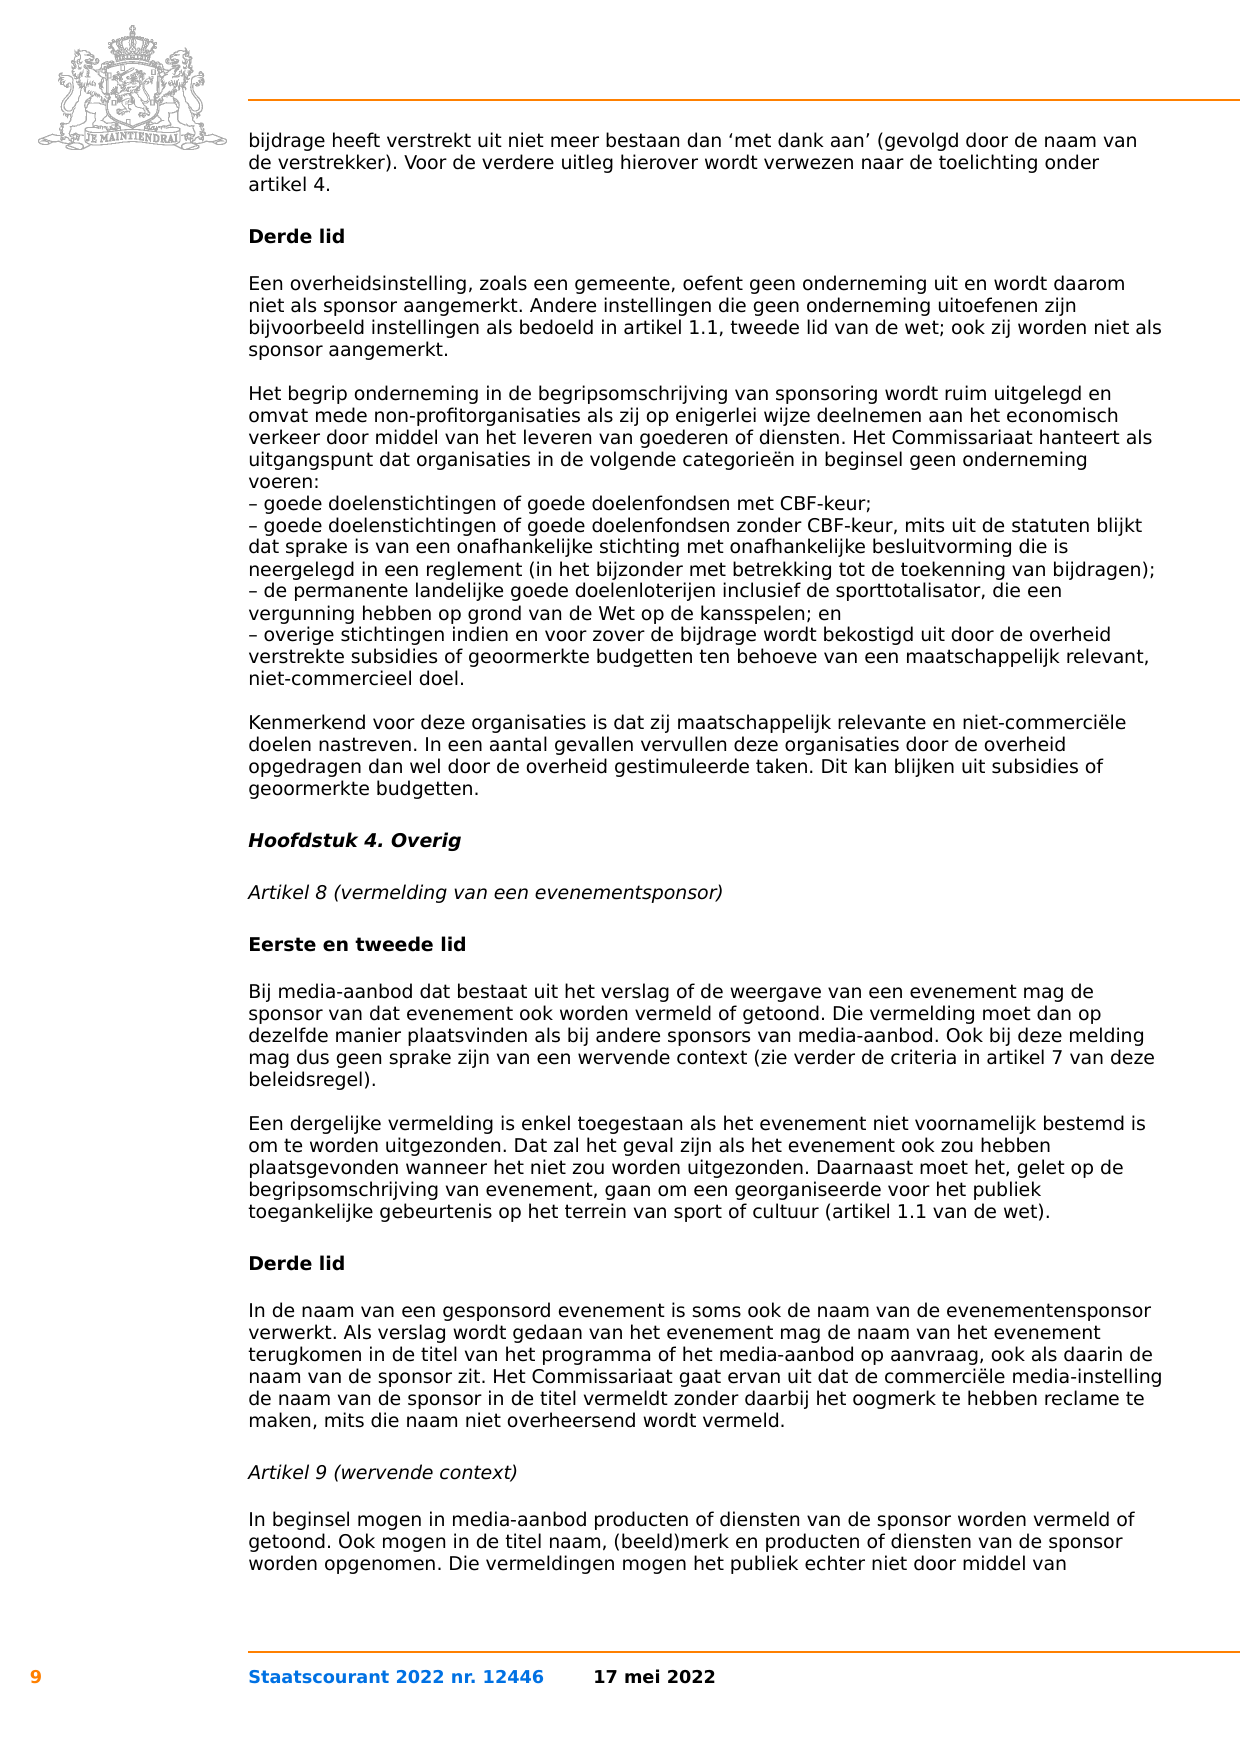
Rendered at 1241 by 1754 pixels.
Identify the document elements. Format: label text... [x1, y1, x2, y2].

subtitle Artikel 8 (vermelding van een evenementsponsor) [248, 882, 1163, 904]
text Bij media-aanbod dat bestaat uit het verslag of de weergave van een evenement mag de sponsor van dat evenement ook worden vermeld of getoond. Die vermelding moet dan op dezelfde manier plaatsvinden als bij andere sponsors van media-aanbod. Ook bij deze melding mag dus geen sprake zijn van een wervende context (zie verder de criteria in artikel 7 van deze beleidsregel). [248, 981, 1163, 1091]
text bijdrage heeft verstrekt uit niet meer bestaan dan ‘met dank aan’ (gevolgd door de naam van de verstrekker). Voor de verdere uitleg hierover wordt verwezen naar de toelichting onder artikel 4. [248, 130, 1163, 196]
picture [38, 25, 227, 150]
subtitle Hoofdstuk 4. Overig [248, 830, 1163, 852]
text In de naam van een gesponsord evenement is soms ook de naam van de evenementensponsor verwerkt. Als verslag wordt gedaan van het evenement mag de naam van het evenement terugkomen in de titel van het programma of het media-aanbod op aanvraag, ook als daarin de naam van de sponsor zit. Het Commissariaat gaat ervan uit dat de commerciële media-instelling de naam van de sponsor in de titel vermeldt zonder daarbij het oogmerk te hebben reclame te maken, mits die naam niet overheersend wordt vermeld. [248, 1300, 1163, 1432]
subtitle Eerste en tweede lid [248, 934, 1163, 956]
text Een dergelijke vermelding is enkel toegestaan als het evenement niet voornamelijk bestemd is om te worden uitgezonden. Dat zal het geval zijn als het evenement ook zou hebben plaatsgevonden wanneer het niet zou worden uitgezonden. Daarnaast moet het, gelet op de begripsomschrijving van evenement, gaan om een georganiseerde voor het publiek toegankelijke gebeurtenis op het terrein van sport of cultuur (artikel 1.1 van de wet). [248, 1113, 1163, 1223]
text In beginsel mogen in media-aanbod producten of diensten van de sponsor worden vermeld of getoond. Ook mogen in de titel naam, (beeld)merk en producten of diensten van de sponsor worden opgenomen. Die vermeldingen mogen het publiek echter niet door middel van [248, 1508, 1163, 1574]
text – de permanente landelijke goede doelenloterijen inclusief de sporttotalisator, die een vergunning hebben op grond van de Wet op de kansspelen; en [248, 580, 1163, 624]
subtitle Derde lid [248, 1253, 1163, 1275]
text – goede doelenstichtingen of goede doelenfondsen met CBF-keur; [248, 492, 1163, 514]
subtitle Derde lid [248, 226, 1163, 248]
text Een overheidsinstelling, zoals een gemeente, oefent geen onderneming uit en wordt daarom niet als sponsor aangemerkt. Andere instellingen die geen onderneming uitoefenen zijn bijvoorbeeld instellingen als bedoeld in artikel 1.1, tweede lid van de wet; ook zij worden niet als sponsor aangemerkt. [248, 273, 1163, 361]
text – overige stichtingen indien en voor zover de bijdrage wordt bekostigd uit door de overheid verstrekte subsidies of geoormerkte budgetten ten behoeve van een maatschappelijk relevant, niet-commercieel doel. [248, 624, 1163, 690]
text Het begrip onderneming in de begripsomschrijving van sponsoring wordt ruim uitgelegd en omvat mede non-profitorganisaties als zij op enigerlei wijze deelnemen aan het economisch verkeer door middel van het leveren van goederen of diensten. Het Commissariaat hanteert als uitgangspunt dat organisaties in de volgende categorieën in beginsel geen onderneming voeren: [248, 383, 1163, 492]
subtitle Artikel 9 (wervende context) [248, 1462, 1163, 1483]
text – goede doelenstichtingen of goede doelenfondsen zonder CBF-keur, mits uit de statuten blijkt dat sprake is van een onafhankelijke stichting met onafhankelijke besluitvorming die is neergelegd in een reglement (in het bijzonder met betrekking tot de toekenning van bijdragen); [248, 514, 1163, 580]
text Kenmerkend voor deze organisaties is dat zij maatschappelijk relevante en niet-commerciële doelen nastreven. In een aantal gevallen vervullen deze organisaties door de overheid opgedragen dan wel door de overheid gestimuleerde taken. Dit kan blijken uit subsidies of geoormerkte budgetten. [248, 712, 1163, 800]
